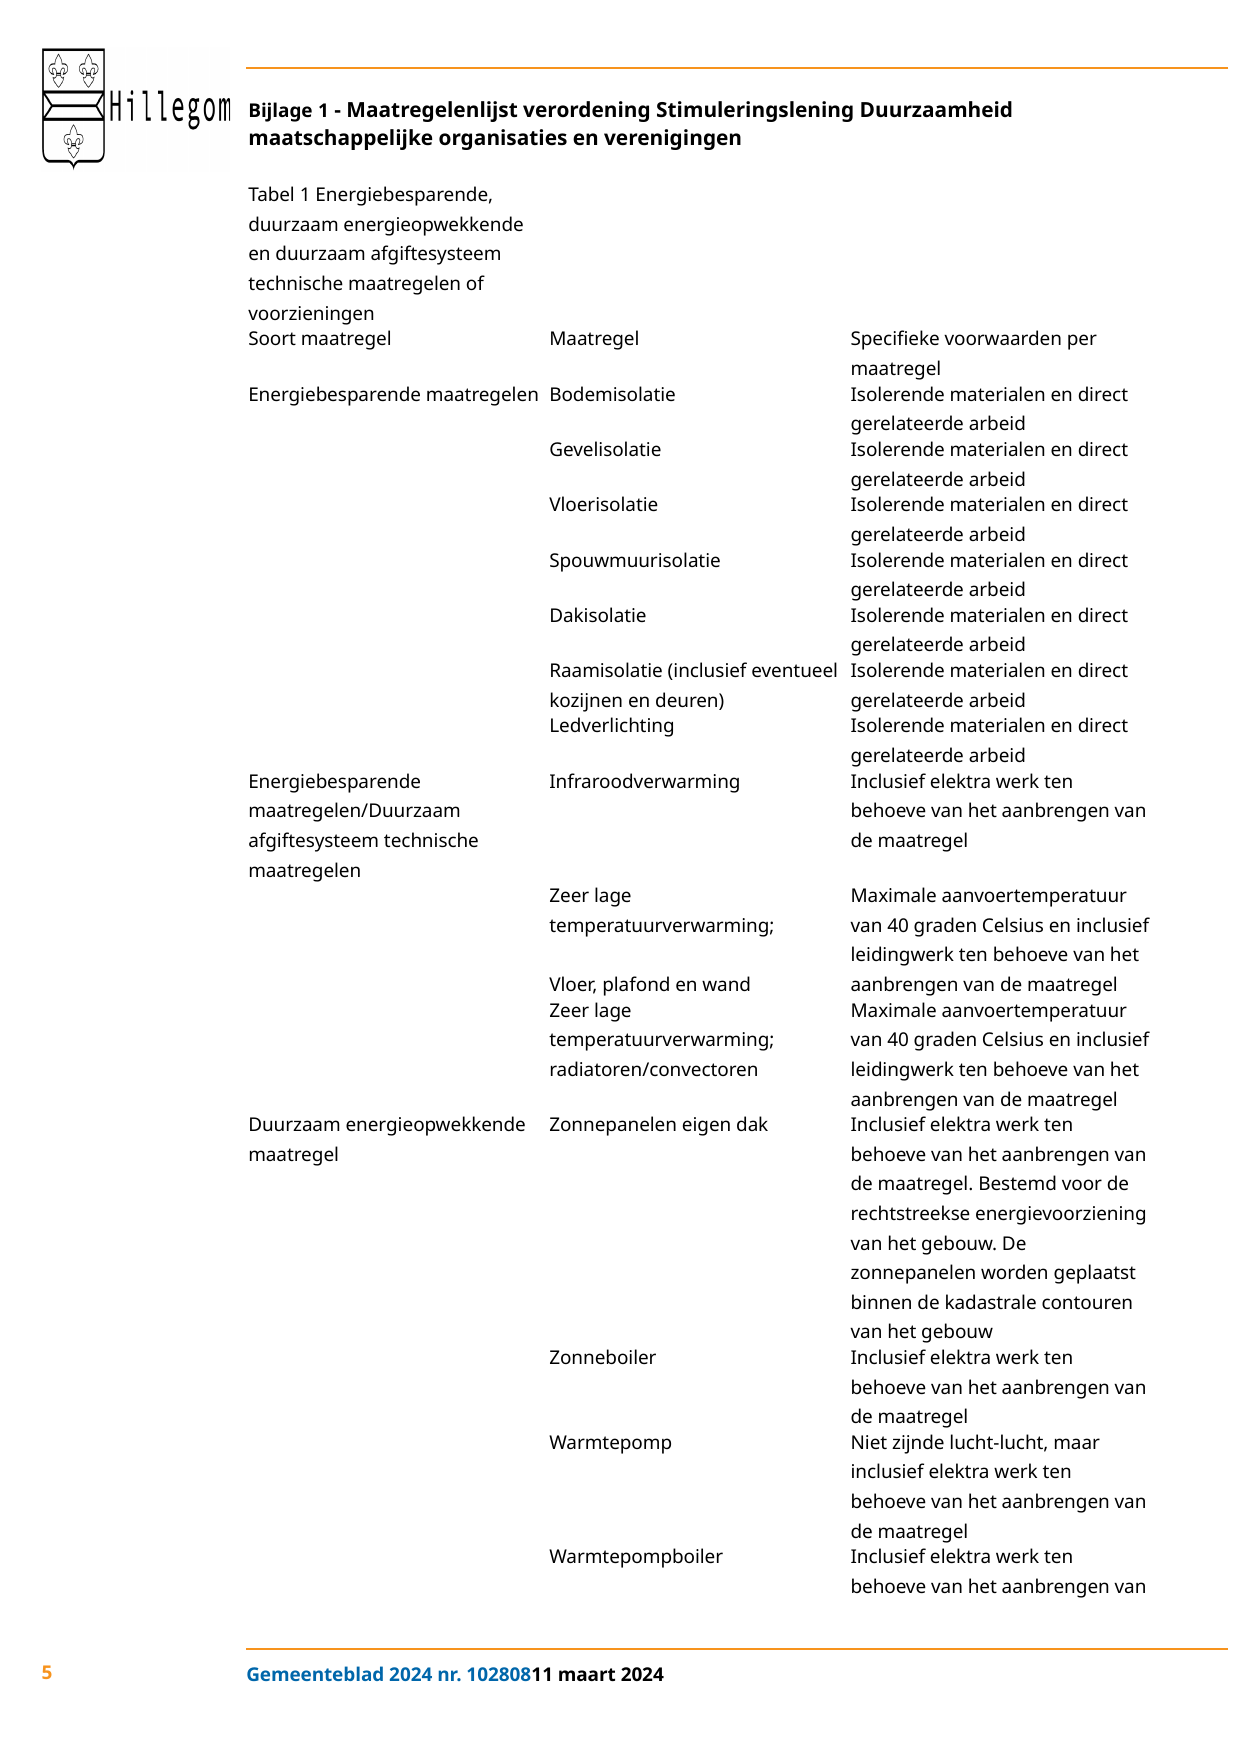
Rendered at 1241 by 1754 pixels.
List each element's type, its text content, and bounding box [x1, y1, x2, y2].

table_cell Bodemisolatie [549, 381, 850, 436]
table_cell Isolerende materialen en direct gerelateerde arbeid [850, 491, 1152, 547]
table_cell Gevelisolatie [549, 436, 850, 491]
table_cell [248, 547, 549, 602]
table_cell Isolerende materialen en direct gerelateerde arbeid [850, 658, 1152, 713]
table_cell [248, 883, 549, 997]
table_cell Maximale aanvoertemperatuur van 40 graden Celsius en inclusief leidingwerk ten behoeve van het aanbrengen van de maatregel [850, 883, 1152, 997]
table_cell Isolerende materialen en direct gerelateerde arbeid [850, 436, 1152, 491]
table_cell Isolerende materialen en direct gerelateerde arbeid [850, 602, 1152, 657]
table_header [850, 181, 1152, 326]
table_cell Zeer lage temperatuurverwarming; Vloer, plafond en wand [549, 883, 850, 997]
table_cell Inclusief elektra werk ten behoeve van het aanbrengen van [850, 1544, 1152, 1599]
table_cell Vloerisolatie [549, 491, 850, 547]
table_cell Zonneboiler [549, 1344, 850, 1429]
table_cell [248, 658, 549, 713]
table_cell Inclusief elektra werk ten behoeve van het aanbrengen van de maatregel [850, 768, 1152, 882]
table_cell Infraroodverwarming [549, 768, 850, 882]
table_cell [248, 491, 549, 547]
table_cell Raamisolatie (inclusief eventueel kozijnen en deuren) [549, 658, 850, 713]
table_cell Isolerende materialen en direct gerelateerde arbeid [850, 547, 1152, 602]
table_cell Duurzaam energieopwekkende maatregel [248, 1111, 549, 1344]
table_cell [248, 602, 549, 657]
table_header [549, 181, 850, 326]
table_cell Ledverlichting [549, 713, 850, 768]
table_cell Warmtepomp [549, 1429, 850, 1544]
table_cell Inclusief elektra werk ten behoeve van het aanbrengen van de maatregel [850, 1344, 1152, 1429]
table_cell Specifieke voorwaarden per maatregel [850, 326, 1152, 381]
table_cell [248, 1544, 549, 1599]
table_cell Inclusief elektra werk ten behoeve van het aanbrengen van de maatregel. Bestemd voor de rechtstreekse energievoorziening van het gebouw. De zonnepanelen worden geplaatst binnen de kadastrale contouren van het gebouw [850, 1111, 1152, 1344]
table_cell [248, 713, 549, 768]
table_cell [248, 1429, 549, 1544]
picture [41, 47, 231, 172]
table_cell [248, 436, 549, 491]
text Bijlage 1 - Maatregelenlijst verordening Stimuleringslening Duurzaamheid maatschappelijke organisaties en verenigingen [248, 95, 1152, 152]
table_cell [248, 1344, 549, 1429]
table_cell Zonnepanelen eigen dak [549, 1111, 850, 1344]
table_cell Isolerende materialen en direct gerelateerde arbeid [850, 381, 1152, 436]
table_cell Warmtepompboiler [549, 1544, 850, 1599]
table_header Tabel 1 Energiebesparende, duurzaam energieopwekkende en duurzaam afgiftesysteem technische maatregelen of voorzieningen [248, 181, 549, 326]
table_cell [248, 997, 549, 1111]
table_cell Spouwmuurisolatie [549, 547, 850, 602]
table_cell Soort maatregel [248, 326, 549, 381]
table_cell Maximale aanvoertemperatuur van 40 graden Celsius en inclusief leidingwerk ten behoeve van het aanbrengen van de maatregel [850, 997, 1152, 1111]
table_cell Niet zijnde lucht-lucht, maar inclusief elektra werk ten behoeve van het aanbrengen van de maatregel [850, 1429, 1152, 1544]
table_cell Maatregel [549, 326, 850, 381]
table_cell Energiebesparende maatregelen/Duurzaam afgiftesysteem technische maatregelen [248, 768, 549, 882]
table_cell Energiebesparende maatregelen [248, 381, 549, 436]
table_cell Zeer lage temperatuurverwarming; radiatoren/convectoren [549, 997, 850, 1111]
table_cell Dakisolatie [549, 602, 850, 657]
table_cell Isolerende materialen en direct gerelateerde arbeid [850, 713, 1152, 768]
